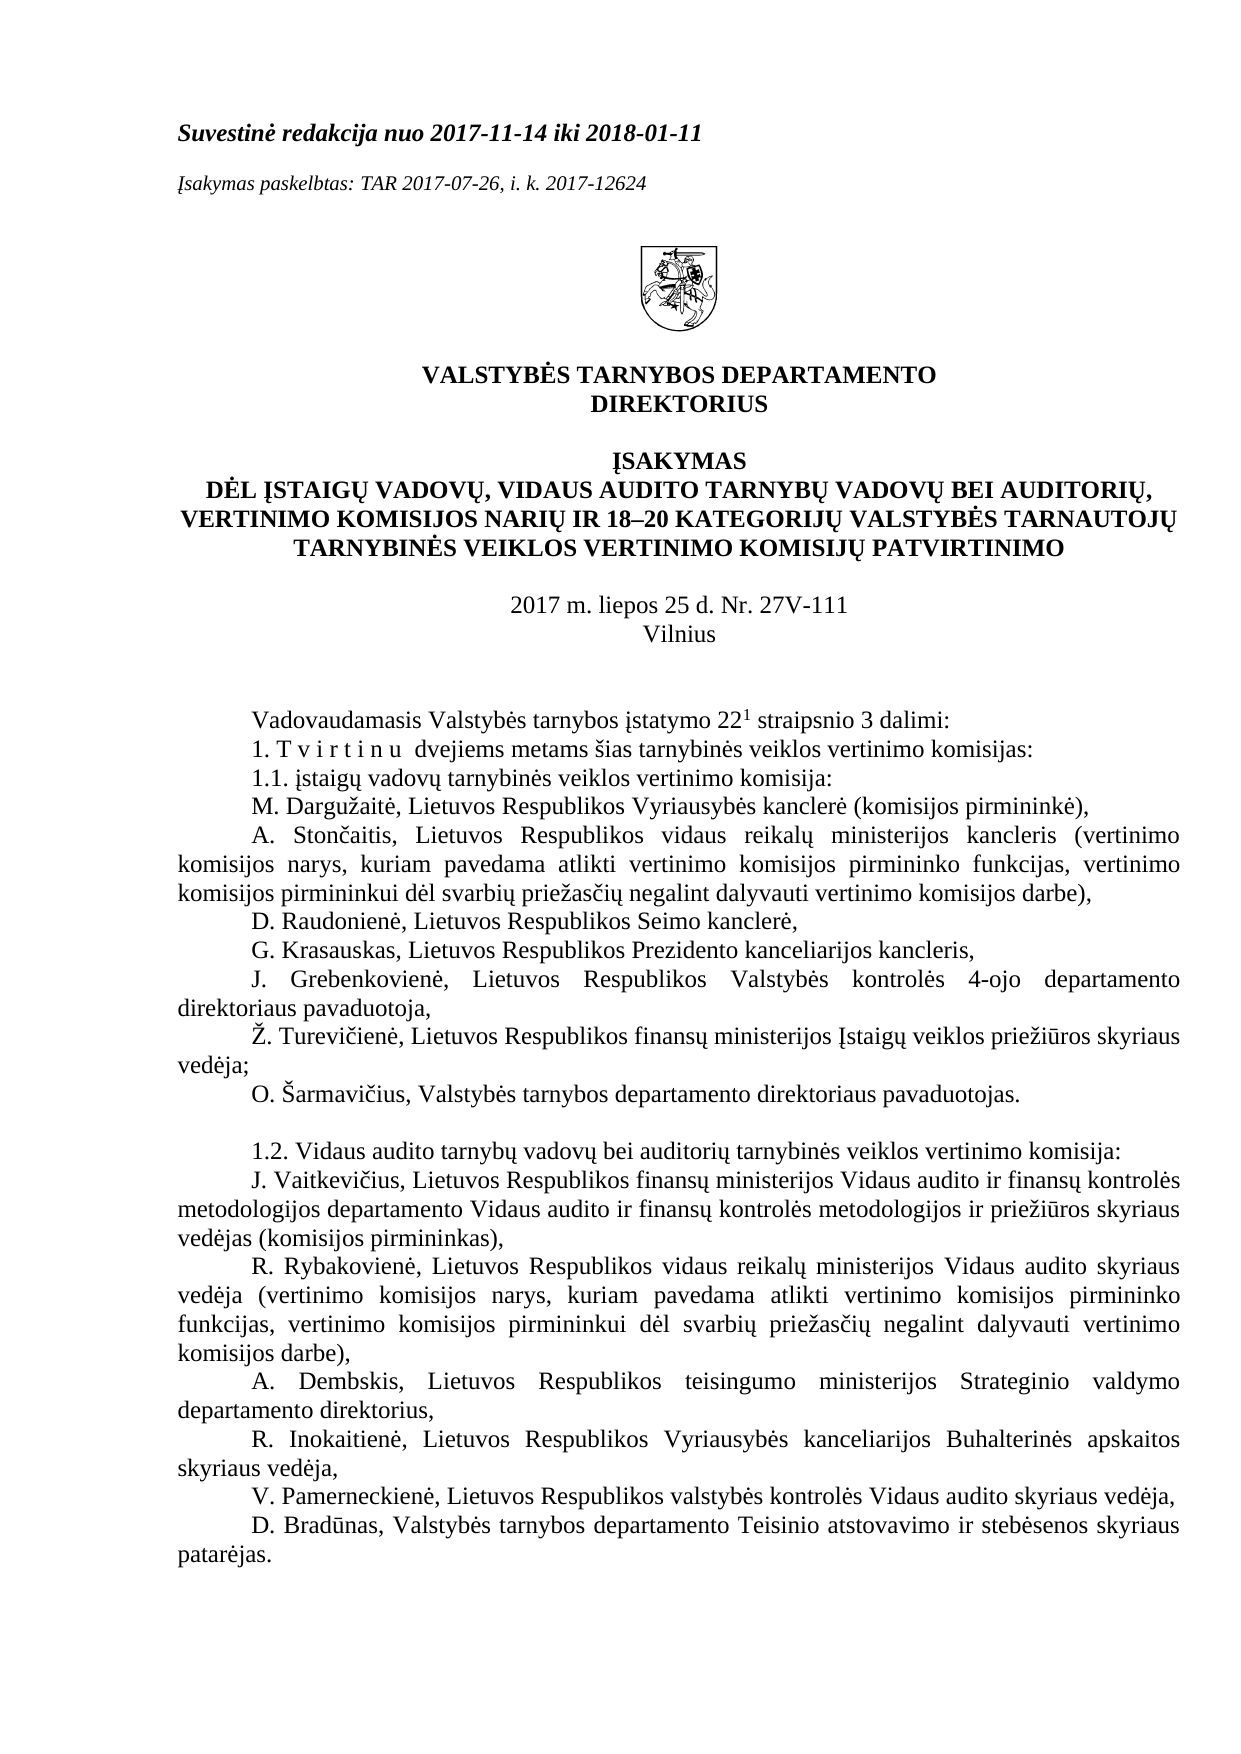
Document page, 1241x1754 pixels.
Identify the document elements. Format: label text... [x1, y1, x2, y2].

text DĖL ĮSTAIGŲ VADOVŲ, VIDAUS AUDITO TARNYBŲ VADOVŲ BEI AUDITORIŲ, VERTINIMO KOMISIJOS NARIŲ IR 18–20 KATEGORIJŲ VALSTYBĖS TARNAUTOJŲ TARNYBINĖS VEIKLOS VERTINIMO KOMISIJŲ PATVIRTINIMO [177, 475, 1181, 561]
text J. Grebenkovienė, Lietuvos Respublikos Valstybės kontrolės 4-ojo departamento direktoriaus pavaduotoja, [177, 964, 1181, 1021]
text 1. Tvirtinu dvejiems metams šias tarnybinės veiklos vertinimo komisijas: [177, 734, 1181, 763]
text D. Raudonienė, Lietuvos Respublikos Seimo kanclerė, [177, 906, 1181, 935]
text D. Bradūnas, Valstybės tarnybos departamento Teisinio atstovavimo ir stebėsenos skyriaus patarėjas. [177, 1510, 1181, 1568]
text VALSTYBĖS TARNYBOS DEPARTAMENTO [177, 360, 1181, 389]
text Vilnius [177, 619, 1181, 648]
text J. Vaitkevičius, Lietuvos Respublikos finansų ministerijos Vidaus audito ir finansų kontrolės metodologijos departamento Vidaus audito ir finansų kontrolės metodologijos ir priežiūros skyriaus vedėjas (komisijos pirmininkas), [177, 1165, 1181, 1251]
text O. Šarmavičius, Valstybės tarnybos departamento direktoriaus pavaduotojas. [177, 1079, 1181, 1108]
text A. Stončaitis, Lietuvos Respublikos vidaus reikalų ministerijos kancleris (vertinimo komisijos narys, kuriam pavedama atlikti vertinimo komisijos pirmininko funkcijas, vertinimo komisijos pirmininkui dėl svarbių priežasčių negalint dalyvauti vertinimo komisijos darbe), [177, 820, 1181, 906]
text A. Dembskis, Lietuvos Respublikos teisingumo ministerijos Strateginio valdymo departamento direktorius, [177, 1366, 1181, 1424]
text R. Inokaitienė, Lietuvos Respublikos Vyriausybės kanceliarijos Buhalterinės apskaitos skyriaus vedėja, [177, 1424, 1181, 1481]
text V. Pamerneckienė, Lietuvos Respublikos valstybės kontrolės Vidaus audito skyriaus vedėja, [177, 1481, 1181, 1510]
text G. Krasauskas, Lietuvos Respublikos Prezidento kanceliarijos kancleris, [177, 935, 1181, 964]
text Įsakymas paskelbtas: TAR 2017-07-26, i. k. 2017-12624 [177, 171, 1181, 195]
text Ž. Turevičienė, Lietuvos Respublikos finansų ministerijos Įstaigų veiklos priežiūros skyriaus vedėja; [177, 1021, 1181, 1079]
text 1.2. Vidaus audito tarnybų vadovų bei auditorių tarnybinės veiklos vertinimo komisija: [177, 1136, 1181, 1165]
text M. Dargužaitė, Lietuvos Respublikos Vyriausybės kanclerė (komisijos pirmininkė), [177, 791, 1181, 820]
text R. Rybakovienė, Lietuvos Respublikos vidaus reikalų ministerijos Vidaus audito skyriaus vedėja (vertinimo komisijos narys, kuriam pavedama atlikti vertinimo komisijos pirmininko funkcijas, vertinimo komisijos pirmininkui dėl svarbių priežasčių negalint dalyvauti vertinimo komisijos darbe), [177, 1251, 1181, 1366]
text Suvestinė redakcija nuo 2017-11-14 iki 2018-01-11 [177, 118, 1181, 147]
text ĮSAKYMAS [177, 446, 1181, 475]
text 2017 m. liepos 25 d. Nr. 27V-111 [177, 590, 1181, 619]
text 1.1. įstaigų vadovų tarnybinės veiklos vertinimo komisija: [177, 763, 1181, 791]
text DIREKTORIUS [177, 389, 1181, 418]
text Vadovaudamasis Valstybės tarnybos įstatymo 221 straipsnio 3 dalimi: [177, 705, 1181, 734]
